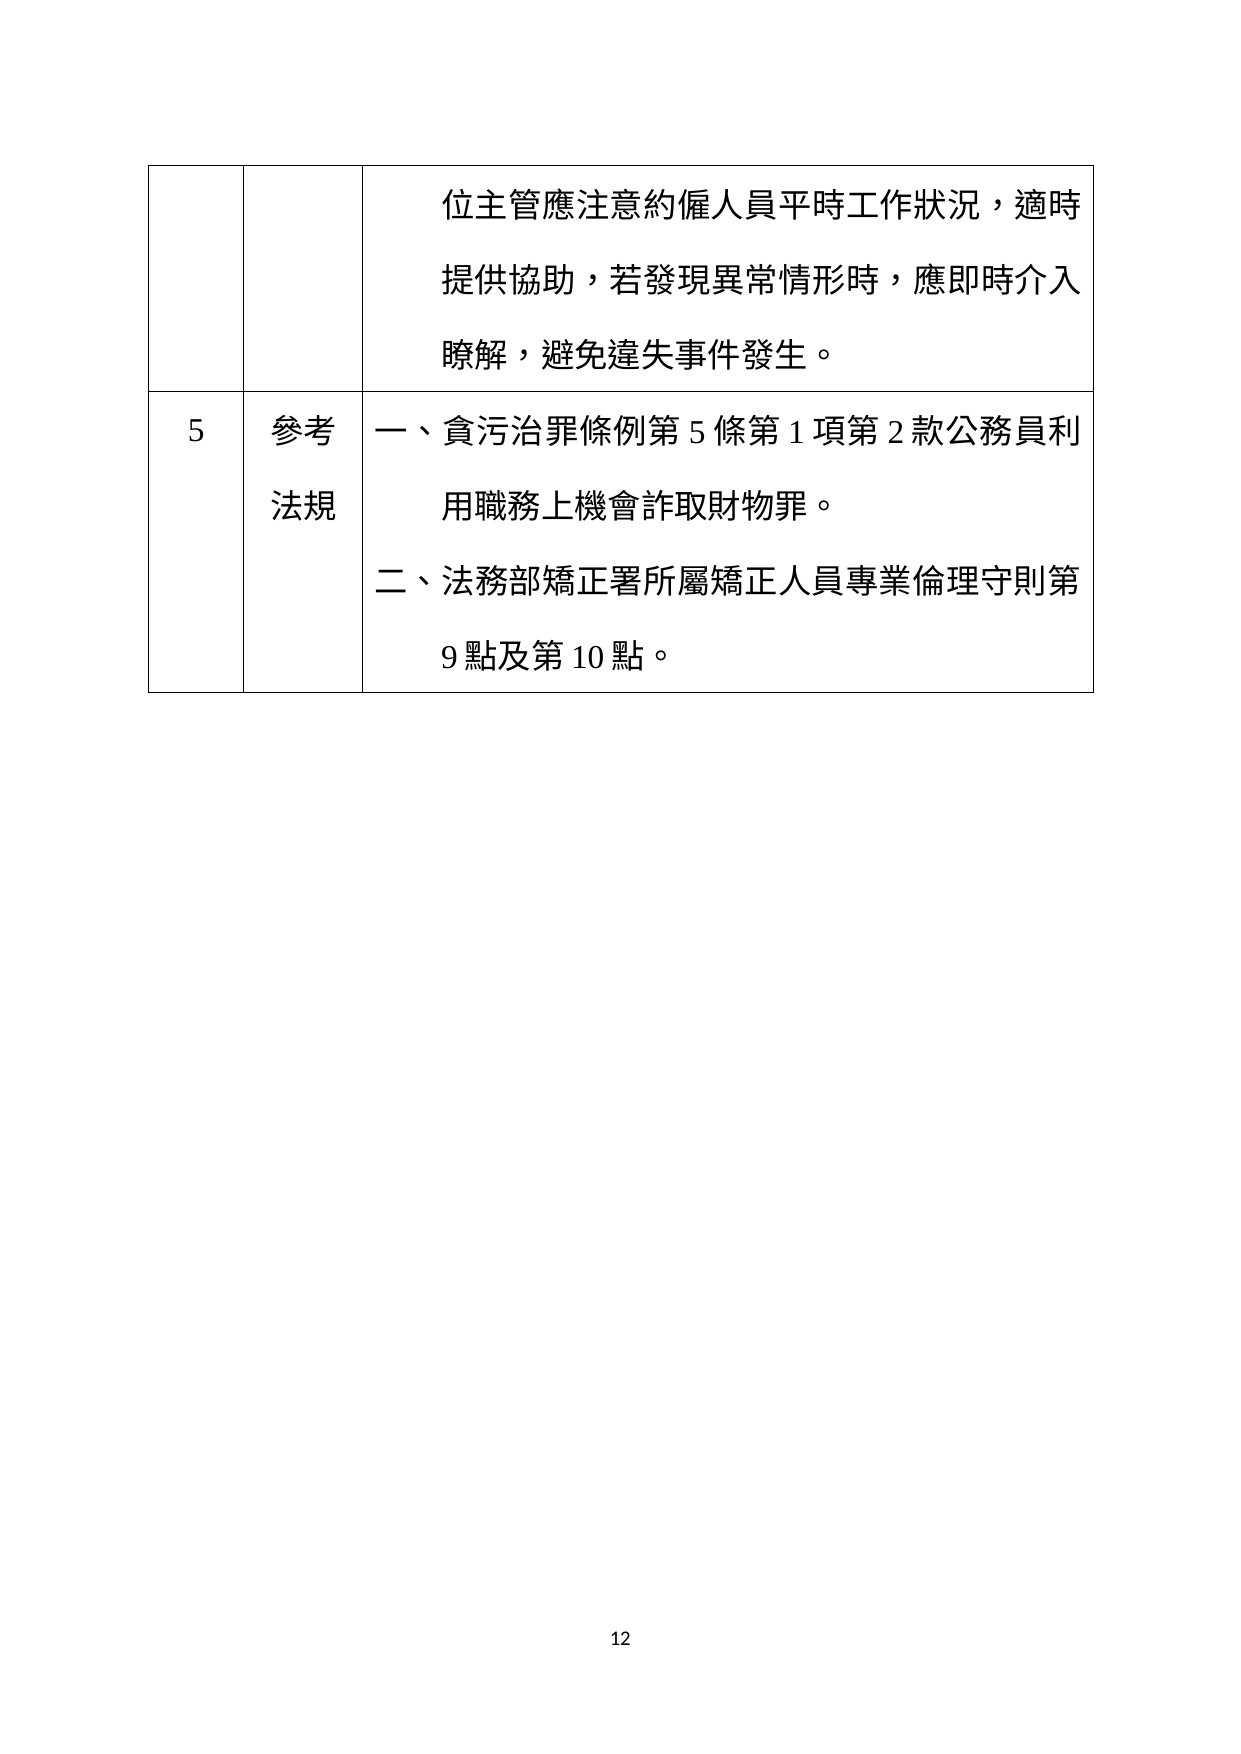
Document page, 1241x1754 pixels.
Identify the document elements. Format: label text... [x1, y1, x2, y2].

table_cell 參考法規 [244, 392, 362, 692]
table_cell 位主管應注意約僱人員平時工作狀況，適時提供協助，若發現異常情形時，應即時介入瞭解，避免違失事件發生。 [363, 166, 1093, 391]
table_cell [149, 166, 243, 391]
table_cell 5 [149, 392, 243, 692]
table_cell 一、貪污治罪條例第5條第1項第2款公務員利用職務上機會詐取財物罪。 二、法務部矯正署所屬矯正人員專業倫理守則第9點及第10點。 [363, 392, 1093, 692]
table_cell [244, 166, 362, 391]
